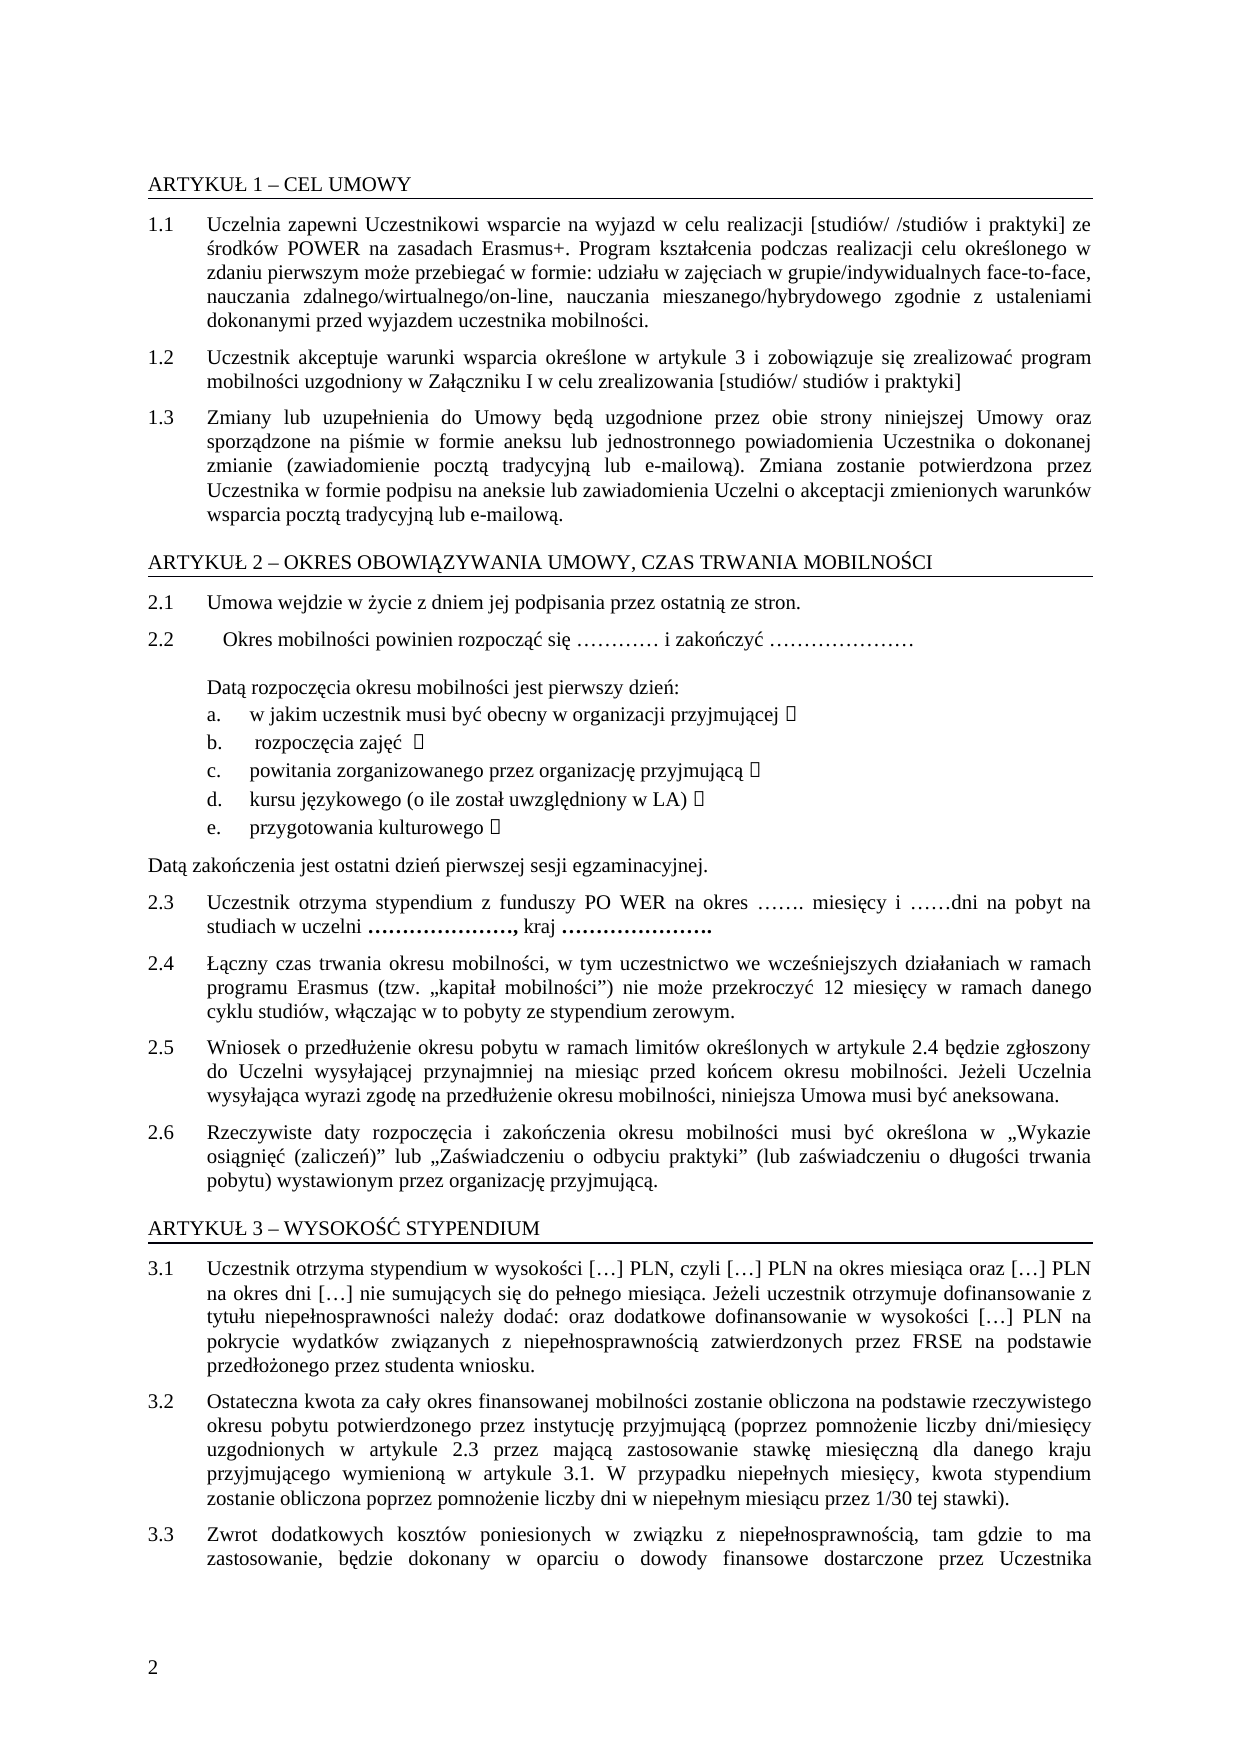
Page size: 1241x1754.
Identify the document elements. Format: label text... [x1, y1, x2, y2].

text 2.3 Uczestnik otrzyma stypendium z funduszy PO WER na okres ……. miesięcy i ……dni na pobyt na studiach w uczelni …………………, kraj …………………. [148, 890, 1093, 938]
list kursu językowego (o ile został uwzględniony w LA)  [207, 784, 1093, 812]
text ARTYKUŁ 3 – WYSOKOŚĆ STYPENDIUM [148, 1216, 1093, 1242]
text Datą rozpoczęcia okresu mobilności jest pierwszy dzień: [207, 674, 1093, 699]
text 3.2 Ostateczna kwota za cały okres finansowanej mobilności zostanie obliczona na podstawie rzeczywistego okresu pobytu potwierdzonego przez instytucję przyjmującą (poprzez pomnożenie liczby dni/miesięcy uzgodnionych w artykule 2.3 przez mającą zastosowanie stawkę miesięczną dla danego kraju przyjmującego wymienioną w artykule 3.1. W przypadku niepełnych miesięcy, kwota stypendium zostanie obliczona poprzez pomnożenie liczby dni w niepełnym miesiącu przez 1/30 tej stawki). [148, 1389, 1093, 1509]
text 2.6 Rzeczywiste daty rozpoczęcia i zakończenia okresu mobilności musi być określona w „Wykazie osiągnięć (zaliczeń)” lub „Zaświadczeniu o odbyciu praktyki” (lub zaświadczeniu o długości trwania pobytu) wystawionym przez organizację przyjmującą. [148, 1120, 1093, 1192]
text 2.5 Wniosek o przedłużenie okresu pobytu w ramach limitów określonych w artykule 2.4 będzie zgłoszony do Uczelni wysyłającej przynajmniej na miesiąc przed końcem okresu mobilności. Jeżeli Uczelnia wysyłająca wyrazi zgodę na przedłużenie okresu mobilności, niniejsza Umowa musi być aneksowana. [148, 1035, 1093, 1107]
text 2.1 Umowa wejdzie w życie z dniem jej podpisania przez ostatnią ze stron. [148, 590, 1093, 614]
text 1.2 Uczestnik akceptuje warunki wsparcia określone w artykule 3 i zobowiązuje się zrealizować program mobilności uzgodniony w Załączniku I w celu zrealizowania [studiów/ studiów i praktyki] [148, 345, 1093, 393]
text 3.3 Zwrot dodatkowych kosztów poniesionych w związku z niepełnosprawnością, tam gdzie to ma zastosowanie, będzie dokonany w oparciu o dowody finansowe dostarczone przez Uczestnika [148, 1522, 1093, 1570]
text Datą zakończenia jest ostatni dzień pierwszej sesji egzaminacyjnej. [148, 853, 1093, 877]
text ARTYKUŁ 1 – CEL UMOWY [148, 172, 1093, 198]
list powitania zorganizowanego przez organizację przyjmującą  [207, 756, 1093, 784]
text 2.2 Okres mobilności powinien rozpocząć się ………… i zakończyć ………………… [148, 626, 1093, 651]
text 2.4 Łączny czas trwania okresu mobilności, w tym uczestnictwo we wcześniejszych działaniach w ramach programu Erasmus (tzw. „kapitał mobilności”) nie może przekroczyć 12 miesięcy w ramach danego cyklu studiów, włączając w to pobyty ze stypendium zerowym. [148, 951, 1093, 1023]
text ARTYKUŁ 2 – OKRES OBOWIĄZYWANIA UMOWY, CZAS TRWANIA MOBILNOŚCI [148, 550, 1093, 576]
list przygotowania kulturowego  [207, 812, 1093, 841]
text 1.3 Zmiany lub uzupełnienia do Umowy będą uzgodnione przez obie strony niniejszej Umowy oraz sporządzone na piśmie w formie aneksu lub jednostronnego powiadomienia Uczestnika o dokonanej zmianie (zawiadomienie pocztą tradycyjną lub e-mailową). Zmiana zostanie potwierdzona przez Uczestnika w formie podpisu na aneksie lub zawiadomienia Uczelni o akceptacji zmienionych warunków wsparcia pocztą tradycyjną lub e-mailową. [148, 405, 1093, 526]
text 3.1 Uczestnik otrzyma stypendium w wysokości […] PLN, czyli […] PLN na okres miesiąca oraz […] PLN na okres dni […] nie sumujących się do pełnego miesiąca. Jeżeli uczestnik otrzymuje dofinansowanie z tytułu niepełnosprawności należy dodać: oraz dodatkowe dofinansowanie w wysokości […] PLN na pokrycie wydatków związanych z niepełnosprawnością zatwierdzonych przez FRSE na podstawie przedłożonego przez studenta wniosku. [148, 1256, 1093, 1377]
text 1.1 Uczelnia zapewni Uczestnikowi wsparcie na wyjazd w celu realizacji [studiów/ /studiów i praktyki] ze środków POWER na zasadach Erasmus+. Program kształcenia podczas realizacji celu określonego w zdaniu pierwszym może przebiegać w formie: udziału w zajęciach w grupie/indywidualnych face-to-face, nauczania zdalnego/wirtualnego/on-line, nauczania mieszanego/hybrydowego zgodnie z ustaleniami dokonanymi przed wyjazdem uczestnika mobilności. [148, 212, 1093, 332]
list w jakim uczestnik musi być obecny w organizacji przyjmującej  [207, 699, 1093, 727]
list rozpoczęcia zajęć  [207, 727, 1093, 756]
